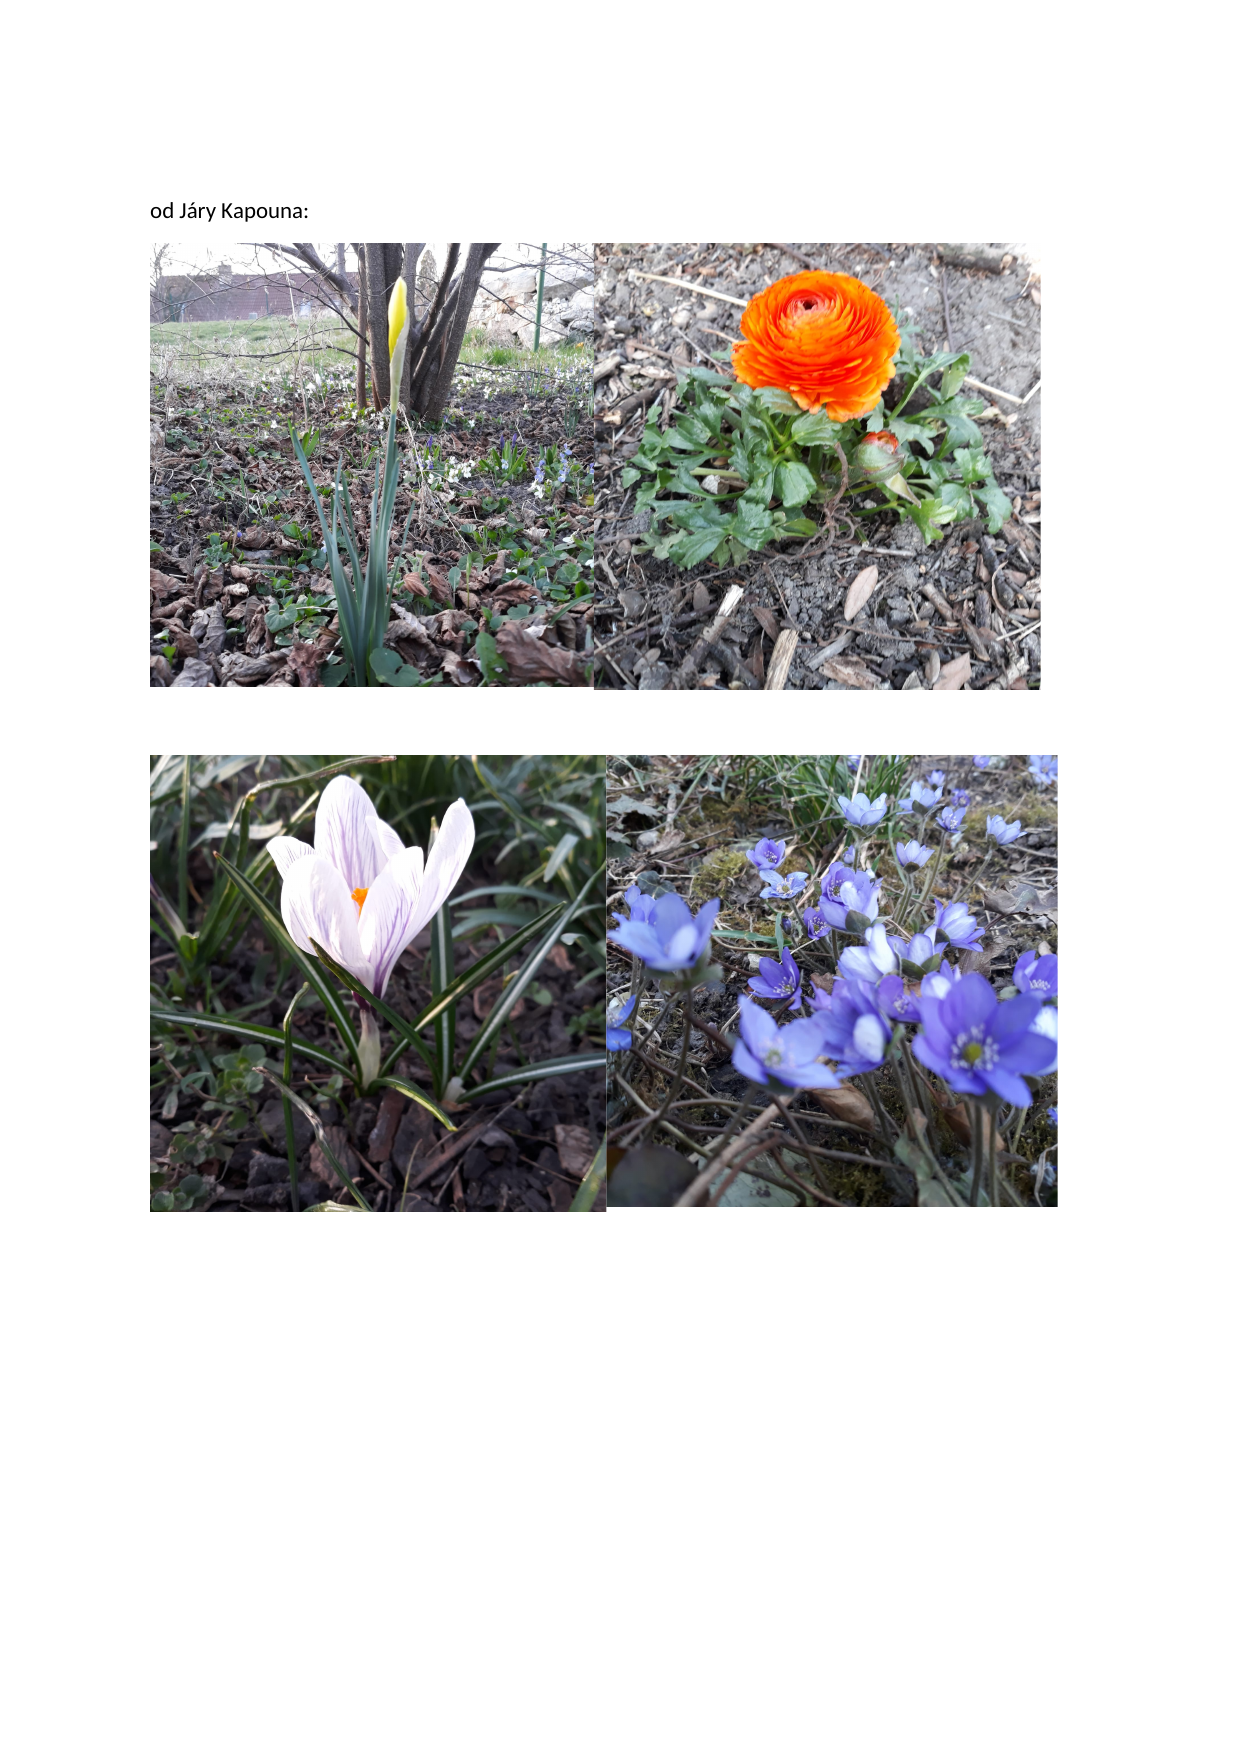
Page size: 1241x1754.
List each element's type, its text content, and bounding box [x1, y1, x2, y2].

picture [150, 755, 1058, 1212]
text od Járy Kapouna: [150, 197, 1090, 224]
picture [150, 243, 1041, 690]
